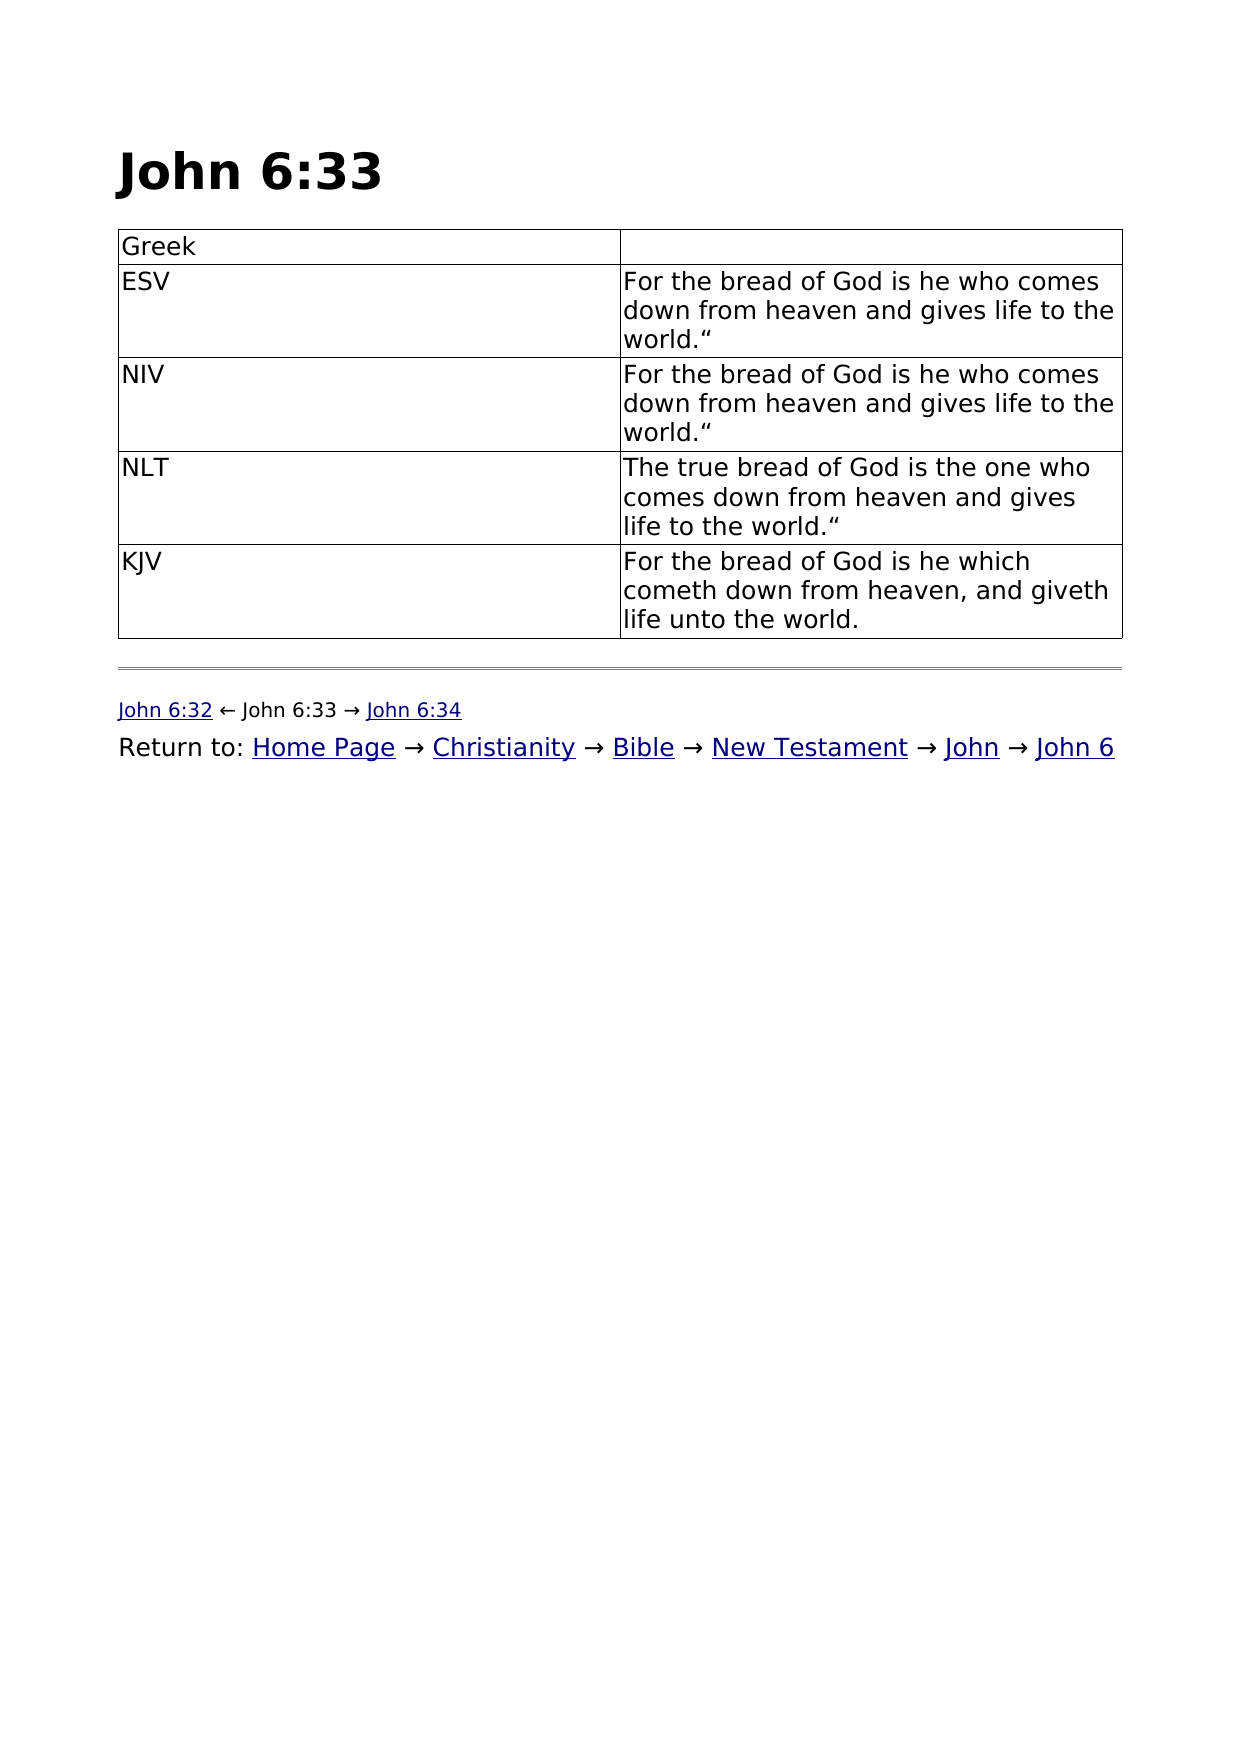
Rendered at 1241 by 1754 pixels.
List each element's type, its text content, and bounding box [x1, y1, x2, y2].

table_cell For the bread of God is he who comes down from heaven and gives life to the world.“ [621, 358, 1122, 451]
text Return to: Home Page → Christianity → Bible → New Testament → John → John 6 [118, 733, 1122, 762]
table_header [621, 230, 1122, 264]
text John 6:32 ← John 6:33 → John 6:34 [118, 699, 1122, 733]
table_cell For the bread of God is he which cometh down from heaven, and giveth life unto the world. [621, 545, 1122, 637]
table_cell NIV [119, 358, 620, 451]
table_cell NLT [119, 452, 620, 544]
table_cell ESV [119, 265, 620, 357]
table_header Greek [119, 230, 620, 264]
table_cell KJV [119, 545, 620, 637]
table_cell The true bread of God is the one who comes down from heaven and gives life to the world.“ [621, 452, 1122, 544]
subtitle John 6:33 [118, 143, 1122, 201]
table_cell For the bread of God is he who comes down from heaven and gives life to the world.“ [621, 265, 1122, 357]
